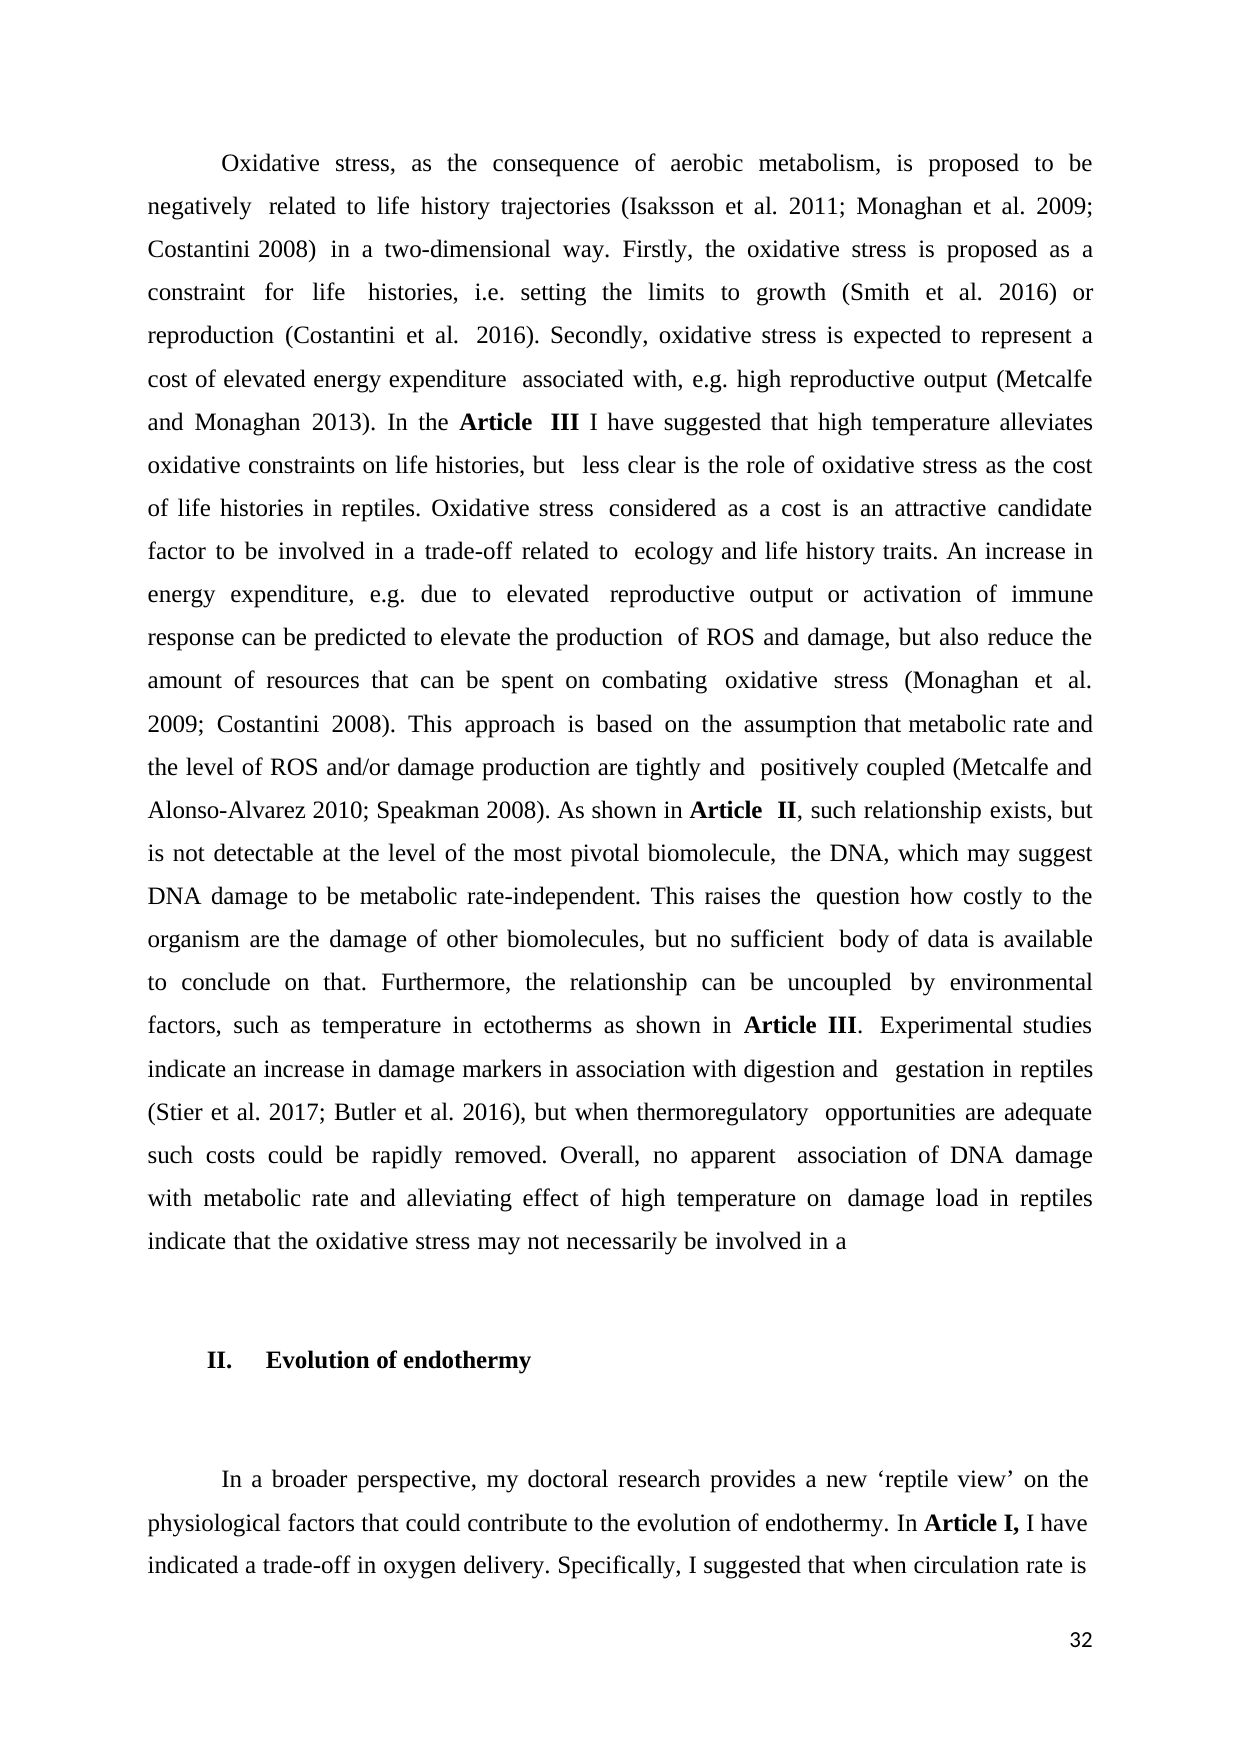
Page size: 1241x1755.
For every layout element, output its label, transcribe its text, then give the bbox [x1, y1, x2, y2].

text In a broader perspective, my doctoral research provides a new ‘reptile view’ on the [147, 1466, 1094, 1493]
text physiological factors that could contribute to the evolution of endothermy. In Article I, I have indicated a trade-off in oxygen delivery. Specifically, I suggested that when circulation rate is [147, 1494, 1093, 1579]
text II. Evolution of endothermy [207, 1346, 534, 1374]
text 32 [1069, 1627, 1095, 1652]
text Oxidative stress, as the consequence of aerobic metabolism, is proposed to be negatively related to life history trajectories (Isaksson et al. 2011; Monaghan et al. 2009; Costantini 2008) in a two-dimensional way. Firstly, the oxidative stress is proposed as a constraint for life histories, i.e. setting the limits to growth (Smith et al. 2016) or reproduction (Costantini et al. 2016). Secondly, oxidative stress is expected to represent a cost of elevated energy expenditure associated with, e.g. high reproductive output (Metcalfe and Monaghan 2013). In the Article III I have suggested that high temperature alleviates oxidative constraints on life histories, but less clear is the role of oxidative stress as the cost of life histories in reptiles. Oxidative stress considered as a cost is an attractive candidate factor to be involved in a trade-off related to ecology and life history traits. An increase in energy expenditure, e.g. due to elevated reproductive output or activation of immune response can be predicted to elevate the production of ROS and damage, but also reduce the amount of resources that can be spent on combating oxidative stress (Monaghan et al. 2009; Costantini 2008). This approach is based on the assumption that metabolic rate and the level of ROS and/or damage production are tightly and positively coupled (Metcalfe and Alonso-Alvarez 2010; Speakman 2008). As shown in Article II, such relationship exists, but is not detectable at the level of the most pivotal biomolecule, the DNA, which may suggest DNA damage to be metabolic rate-independent. This raises the question how costly to the organism are the damage of other biomolecules, but no sufficient body of data is available to conclude on that. Furthermore, the relationship can be uncoupled by environmental factors, such as temperature in ectotherms as shown in Article III. Experimental studies indicate an increase in damage markers in association with digestion and gestation in reptiles (Stier et al. 2017; Butler et al. 2016), but when thermoregulatory opportunities are adequate such costs could be rapidly removed. Overall, no apparent association of DNA damage with metabolic rate and alleviating effect of high temperature on damage load in reptiles indicate that the oxidative stress may not necessarily be involved in a [147, 148, 1093, 1255]
